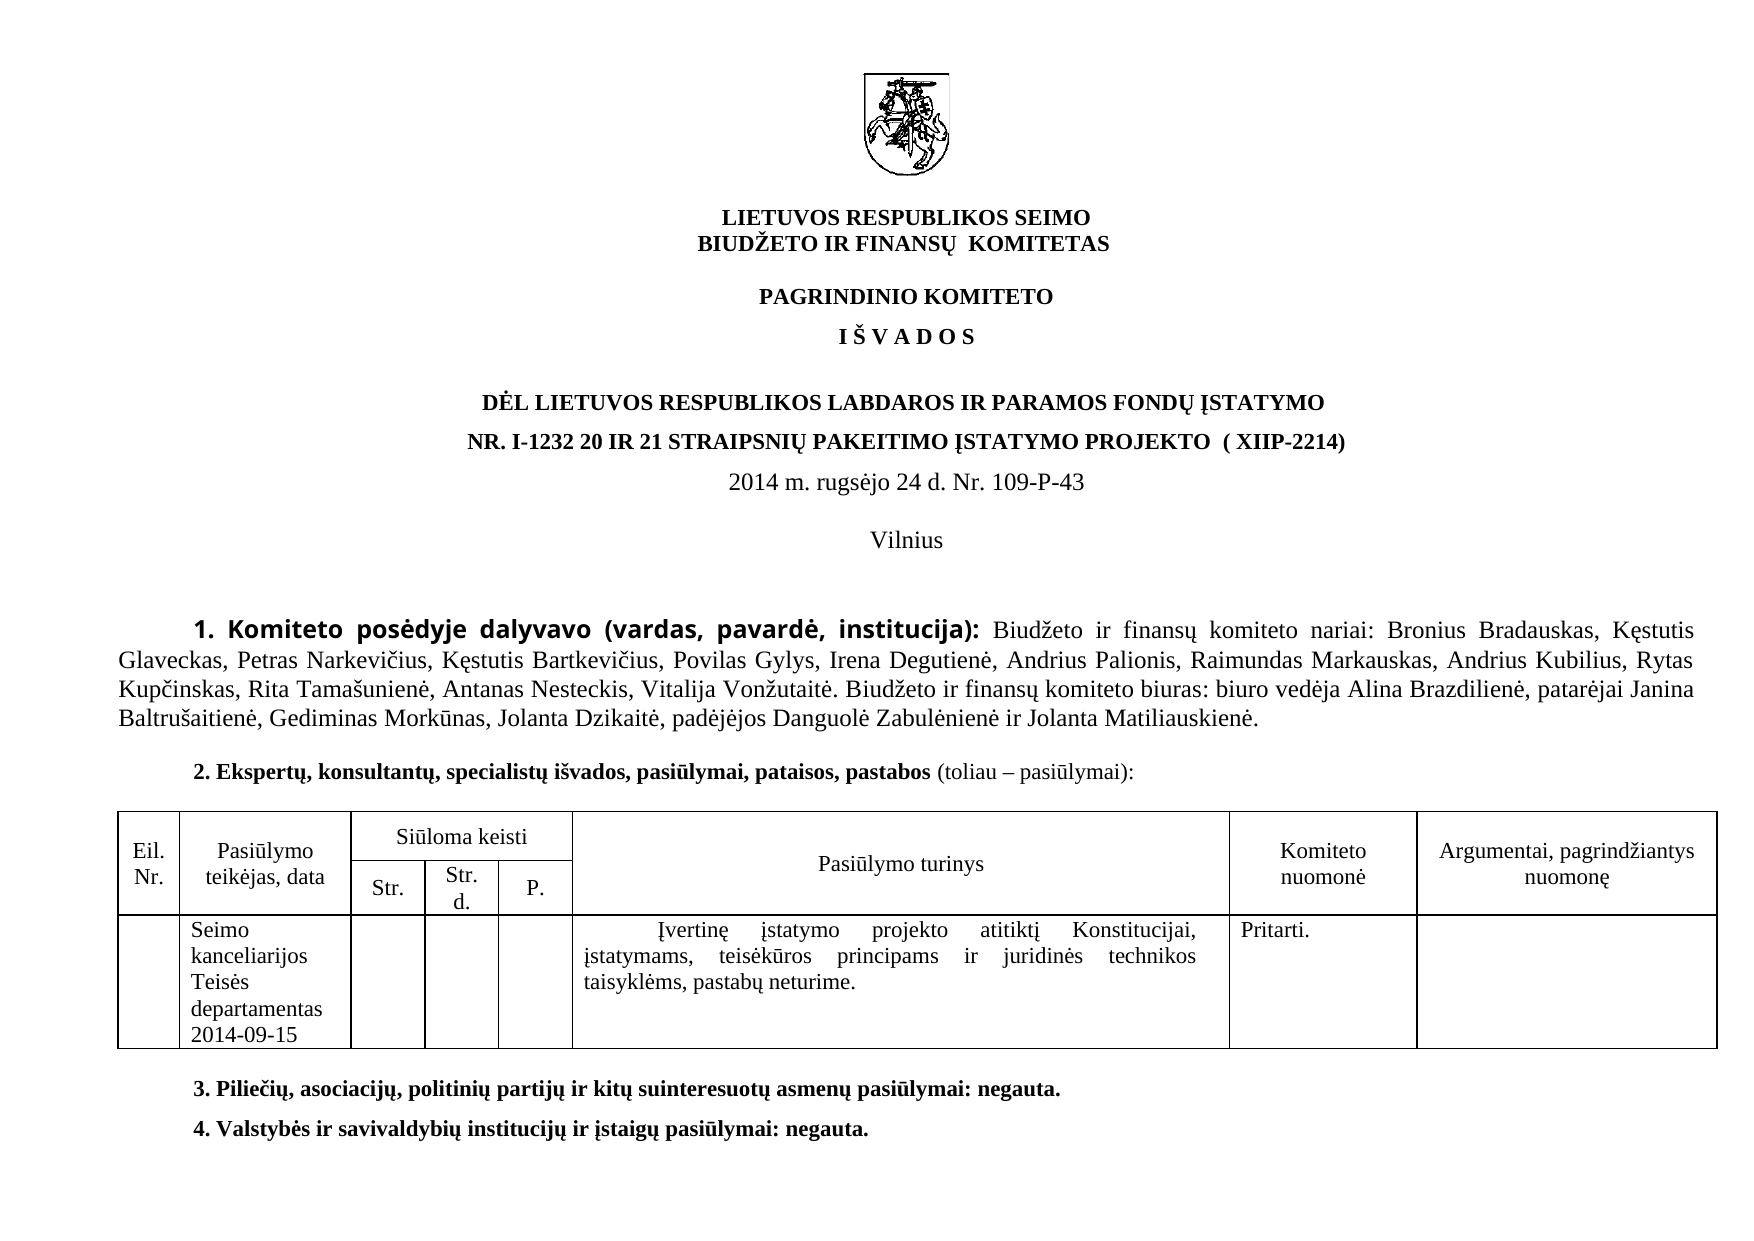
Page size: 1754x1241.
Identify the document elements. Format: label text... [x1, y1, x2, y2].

table_header Komiteto nuomonė [1230, 812, 1416, 914]
text LIETUVOS RESPUBLIKOS SEIMO [118, 204, 1694, 231]
table_cell [352, 916, 424, 1047]
table_cell Seimo kanceliarijos Teisės departamentas 2014-09-15 [180, 916, 350, 1047]
table_header Pasiūlymo turinys [573, 812, 1229, 914]
table_header Siūloma keisti [352, 812, 572, 860]
text 3. Piliečių, asociacijų, politinių partijų ir kitų suinteresuotų asmenų pasiūlymai: negauta. [118, 1075, 1694, 1102]
table_cell Įvertinę įstatymo projekto atitiktį Konstitucijai, įstatymams, teisėkūros principams ir juridinės technikos taisyklėms, pastabų neturime. [573, 916, 1229, 1047]
table_cell [1418, 916, 1716, 1047]
text 1. Komiteto posėdyje dalyvavo (vardas, pavardė, institucija): Biudžeto ir finansų komiteto nariai: Bronius Bradauskas, Kęstutis Glaveckas, Petras Narkevičius, Kęstutis Bartkevičius, Povilas Gylys, Irena Degutienė, Andrius Palionis, Raimundas Markauskas, Andrius Kubilius, Rytas Kupčinskas, Rita Tamašunienė, Antanas Nesteckis, Vitalija Vonžutaitė. Biudžeto ir finansų komiteto biuras: biuro vedėja Alina Brazdilienė, patarėjai Janina Baltrušaitienė, Gediminas Morkūnas, Jolanta Dzikaitė, padėjėjos Danguolė Zabulėnienė ir Jolanta Matiliauskienė. [118, 611, 1694, 732]
text DĖL LIETUVOS RESPUBLIKOS LABDAROS IR PARAMOS FONDŲ ĮSTATYMO [118, 388, 1694, 415]
text 2014 m. rugsėjo 24 d. Nr. 109-P-43 [118, 467, 1694, 496]
subtitle I Š V A D O S [118, 323, 1694, 349]
table_header Pasiūlymo teikėjas, data [180, 812, 350, 914]
text Vilnius [118, 525, 1694, 554]
table_cell P. [499, 861, 572, 914]
table_cell Pritarti. [1230, 916, 1416, 1047]
table_header Eil. Nr. [119, 812, 179, 914]
table_cell [426, 916, 498, 1047]
table_cell Str. d. [426, 861, 498, 914]
table_cell [119, 916, 179, 1047]
text BIUDŽETO ir FINANSŲ komitetas [118, 231, 1694, 257]
text NR. I-1232 20 IR 21 STRAIPSNIŲ PAKEITIMO ĮSTATYMO PROJEKTO ( XIIP-2214) [118, 428, 1694, 454]
table_cell [499, 916, 572, 1047]
table_header Argumentai, pagrindžiantys nuomonę [1418, 812, 1716, 914]
subtitle PAGRINDINIO KOMITETO [118, 283, 1694, 309]
text 2. Ekspertų, konsultantų, specialistų išvados, pasiūlymai, pataisos, pastabos (toliau – pasiūlymai): [118, 758, 1694, 784]
text 4. Valstybės ir savivaldybių institucijų ir įstaigų pasiūlymai: negauta. [118, 1115, 1694, 1141]
table_cell Str. [352, 861, 424, 914]
